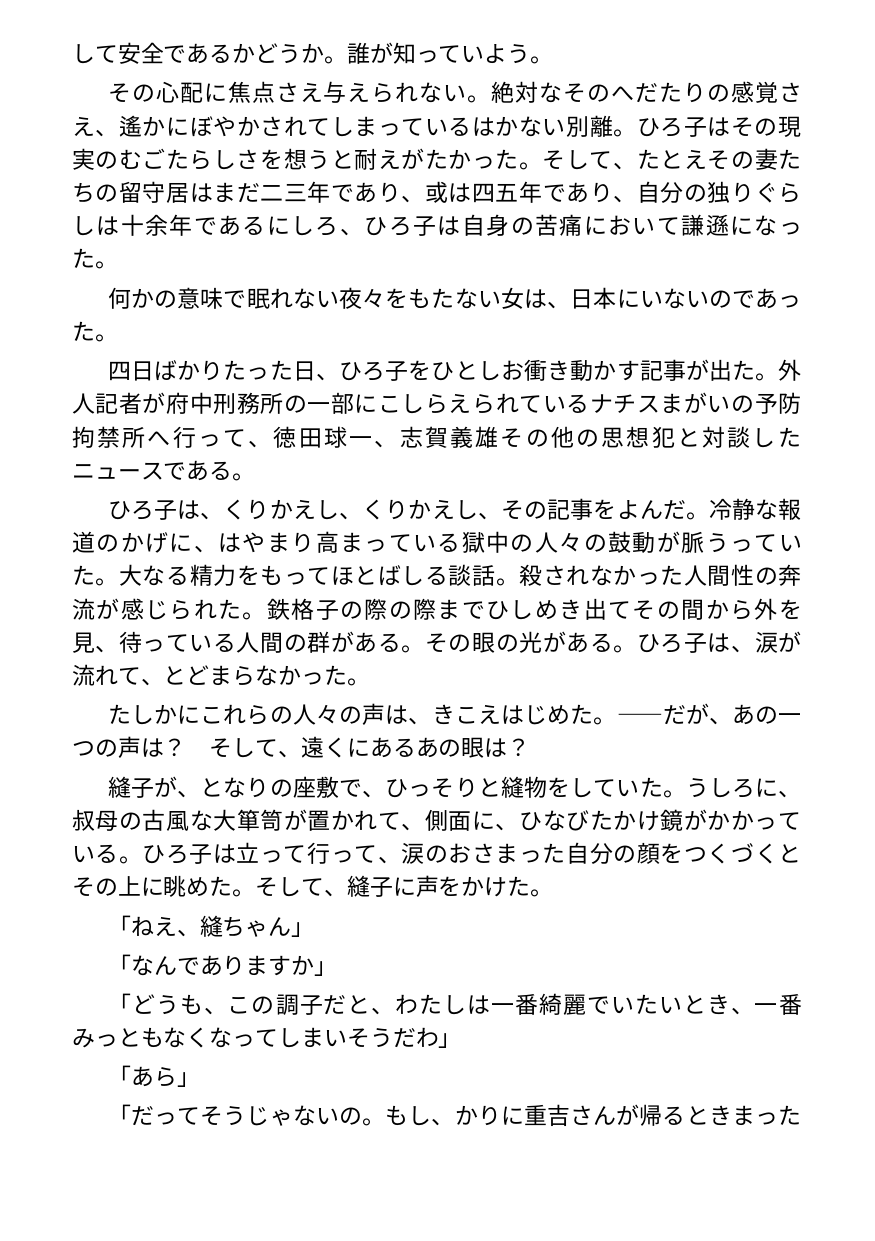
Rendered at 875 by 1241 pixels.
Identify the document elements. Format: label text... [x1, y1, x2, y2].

text 「どうも、この調子だと、わたしは一番綺麗でいたいとき、一番みっともなくなってしまいそうだわ」 [72, 987, 802, 1053]
text 「ねえ、縫ちゃん」 [72, 908, 802, 942]
text 「あら」 [72, 1059, 802, 1092]
text 縫子が、となりの座敷で、ひっそりと縫物をしていた。うしろに、叔母の古風な大箪笥が置かれて、側面に、ひなびたかけ鏡がかかっている。ひろ子は立って行って、涙のおさまった自分の顔をつくづくとその上に眺めた。そして、縫子に声をかけた。 [72, 769, 802, 902]
text 何かの意味で眠れない夜々をもたない女は、日本にいないのであった。 [72, 281, 802, 347]
text ひろ子は、くりかえし、くりかえし、その記事をよんだ。冷静な報道のかげに、はやまり高まっている獄中の人々の鼓動が脈うっていた。大なる精力をもってほとばしる談話。殺されなかった人間性の奔流が感じられた。鉄格子の際の際までひしめき出てその間から外を見、待っている人間の群がある。その眼の光がある。ひろ子は、涙が流れて、とどまらなかった。 [72, 492, 802, 691]
text その心配に焦点さえ与えられない。絶対なそのへだたりの感覚さえ、遙かにぼやかされてしまっているはかない別離。ひろ子はその現実のむごたらしさを想うと耐えがたかった。そして、たとえその妻たちの留守居はまだ二三年であり、或は四五年であり、自分の独りぐらしは十余年であるにしろ、ひろ子は自身の苦痛において謙遜になった。 [72, 75, 802, 274]
text して安全であるかどうか。誰が知っていよう。 [72, 36, 802, 69]
text 「だってそうじゃないの。もし、かりに重吉さんが帰るときまった [72, 1098, 802, 1131]
text たしかにこれらの人々の声は、きこえはじめた。――だが、あの一つの声は？ そして、遠くにあるあの眼は？ [72, 697, 802, 763]
text 「なんでありますか」 [72, 947, 802, 981]
text 四日ばかりたった日、ひろ子をひとしお衝き動かす記事が出た。外人記者が府中刑務所の一部にこしらえられているナチスまがいの予防拘禁所へ行って、徳田球一、志賀義雄その他の思想犯と対談したニュースである。 [72, 353, 802, 486]
